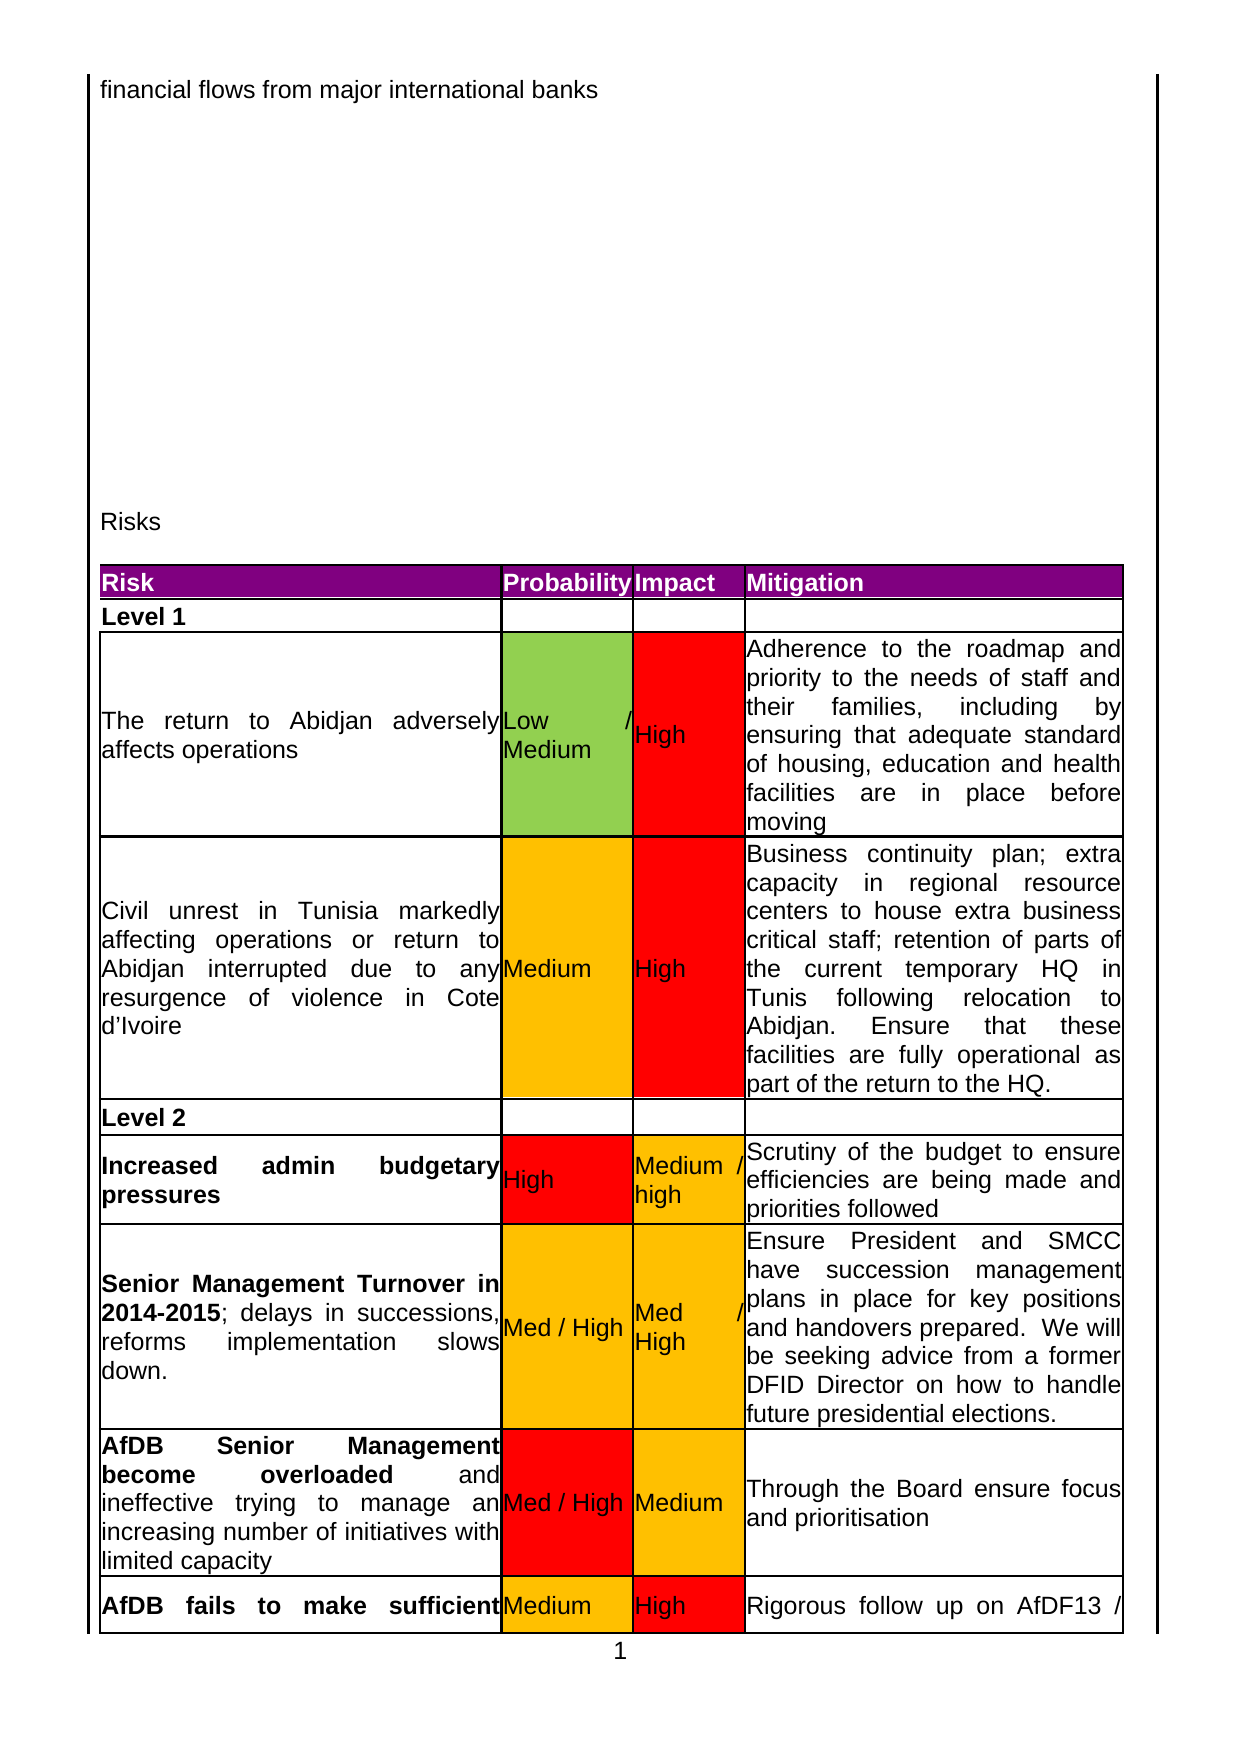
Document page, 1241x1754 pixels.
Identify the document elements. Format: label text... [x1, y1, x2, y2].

table_header Impact [634, 566, 744, 597]
table_cell [634, 600, 744, 631]
table_cell Level 1 [100, 600, 500, 631]
table_cell [746, 600, 1122, 631]
table_cell financial flows from major international banks Risks [90, 74, 1156, 1634]
table_cell Medium / high [634, 1136, 744, 1223]
table_cell The return to Abidjan adversely affects operations [101, 633, 500, 835]
table_cell High [634, 838, 744, 1097]
table_cell [746, 1100, 1122, 1133]
table_cell Medium [634, 1430, 744, 1575]
table_cell Senior Management Turnover in 2014-2015; delays in successions, reforms implementation slows down. [101, 1225, 500, 1428]
table_cell Ensure President and SMCC have succession management plans in place for key positions and handovers prepared. We will be seeking advice from a former DFID Director on how to handle future presidential elections. [746, 1225, 1122, 1428]
table_cell High [634, 633, 744, 835]
table_cell High [634, 1577, 744, 1632]
table_cell AfDB fails to make sufficient [101, 1577, 500, 1632]
table_cell Level 2 [101, 1100, 500, 1133]
table_cell Medium [503, 1577, 632, 1632]
table_cell Increased admin budgetary pressures [101, 1136, 500, 1223]
table_cell High [503, 1136, 632, 1223]
table_cell Through the Board ensure focus and prioritisation [746, 1430, 1122, 1575]
table_cell Medium [503, 838, 632, 1097]
table_cell [503, 600, 632, 631]
table_cell AfDB Senior Management become overloaded and ineffective trying to manage an increasing number of initiatives with limited capacity [101, 1430, 500, 1575]
table_header Mitigation [746, 566, 1122, 597]
table_cell Med / High [503, 1430, 632, 1575]
table_cell Business continuity plan; extra capacity in regional resource centers to house extra business critical staff; retention of parts of the current temporary HQ in Tunis following relocation to Abidjan. Ensure that these facilities are fully operational as part of the return to the HQ. [746, 838, 1122, 1097]
table_header Risk [100, 566, 500, 597]
table_cell [503, 1100, 632, 1133]
table_cell Med / High [634, 1225, 744, 1428]
table_cell [634, 1100, 744, 1133]
table_cell Rigorous follow up on AfDF13 / [746, 1577, 1122, 1632]
table_cell Civil unrest in Tunisia markedly affecting operations or return to Abidjan interrupted due to any resurgence of violence in Cote d’Ivoire [101, 838, 500, 1097]
table_cell Adherence to the roadmap and priority to the needs of staff and their families, including by ensuring that adequate standard of housing, education and health facilities are in place before moving [746, 633, 1122, 835]
table_cell Scrutiny of the budget to ensure efficiencies are being made and priorities followed [746, 1136, 1122, 1223]
table_cell Low / Medium [503, 633, 632, 835]
table_header Probability [503, 566, 632, 597]
table_cell Med / High [503, 1225, 632, 1428]
